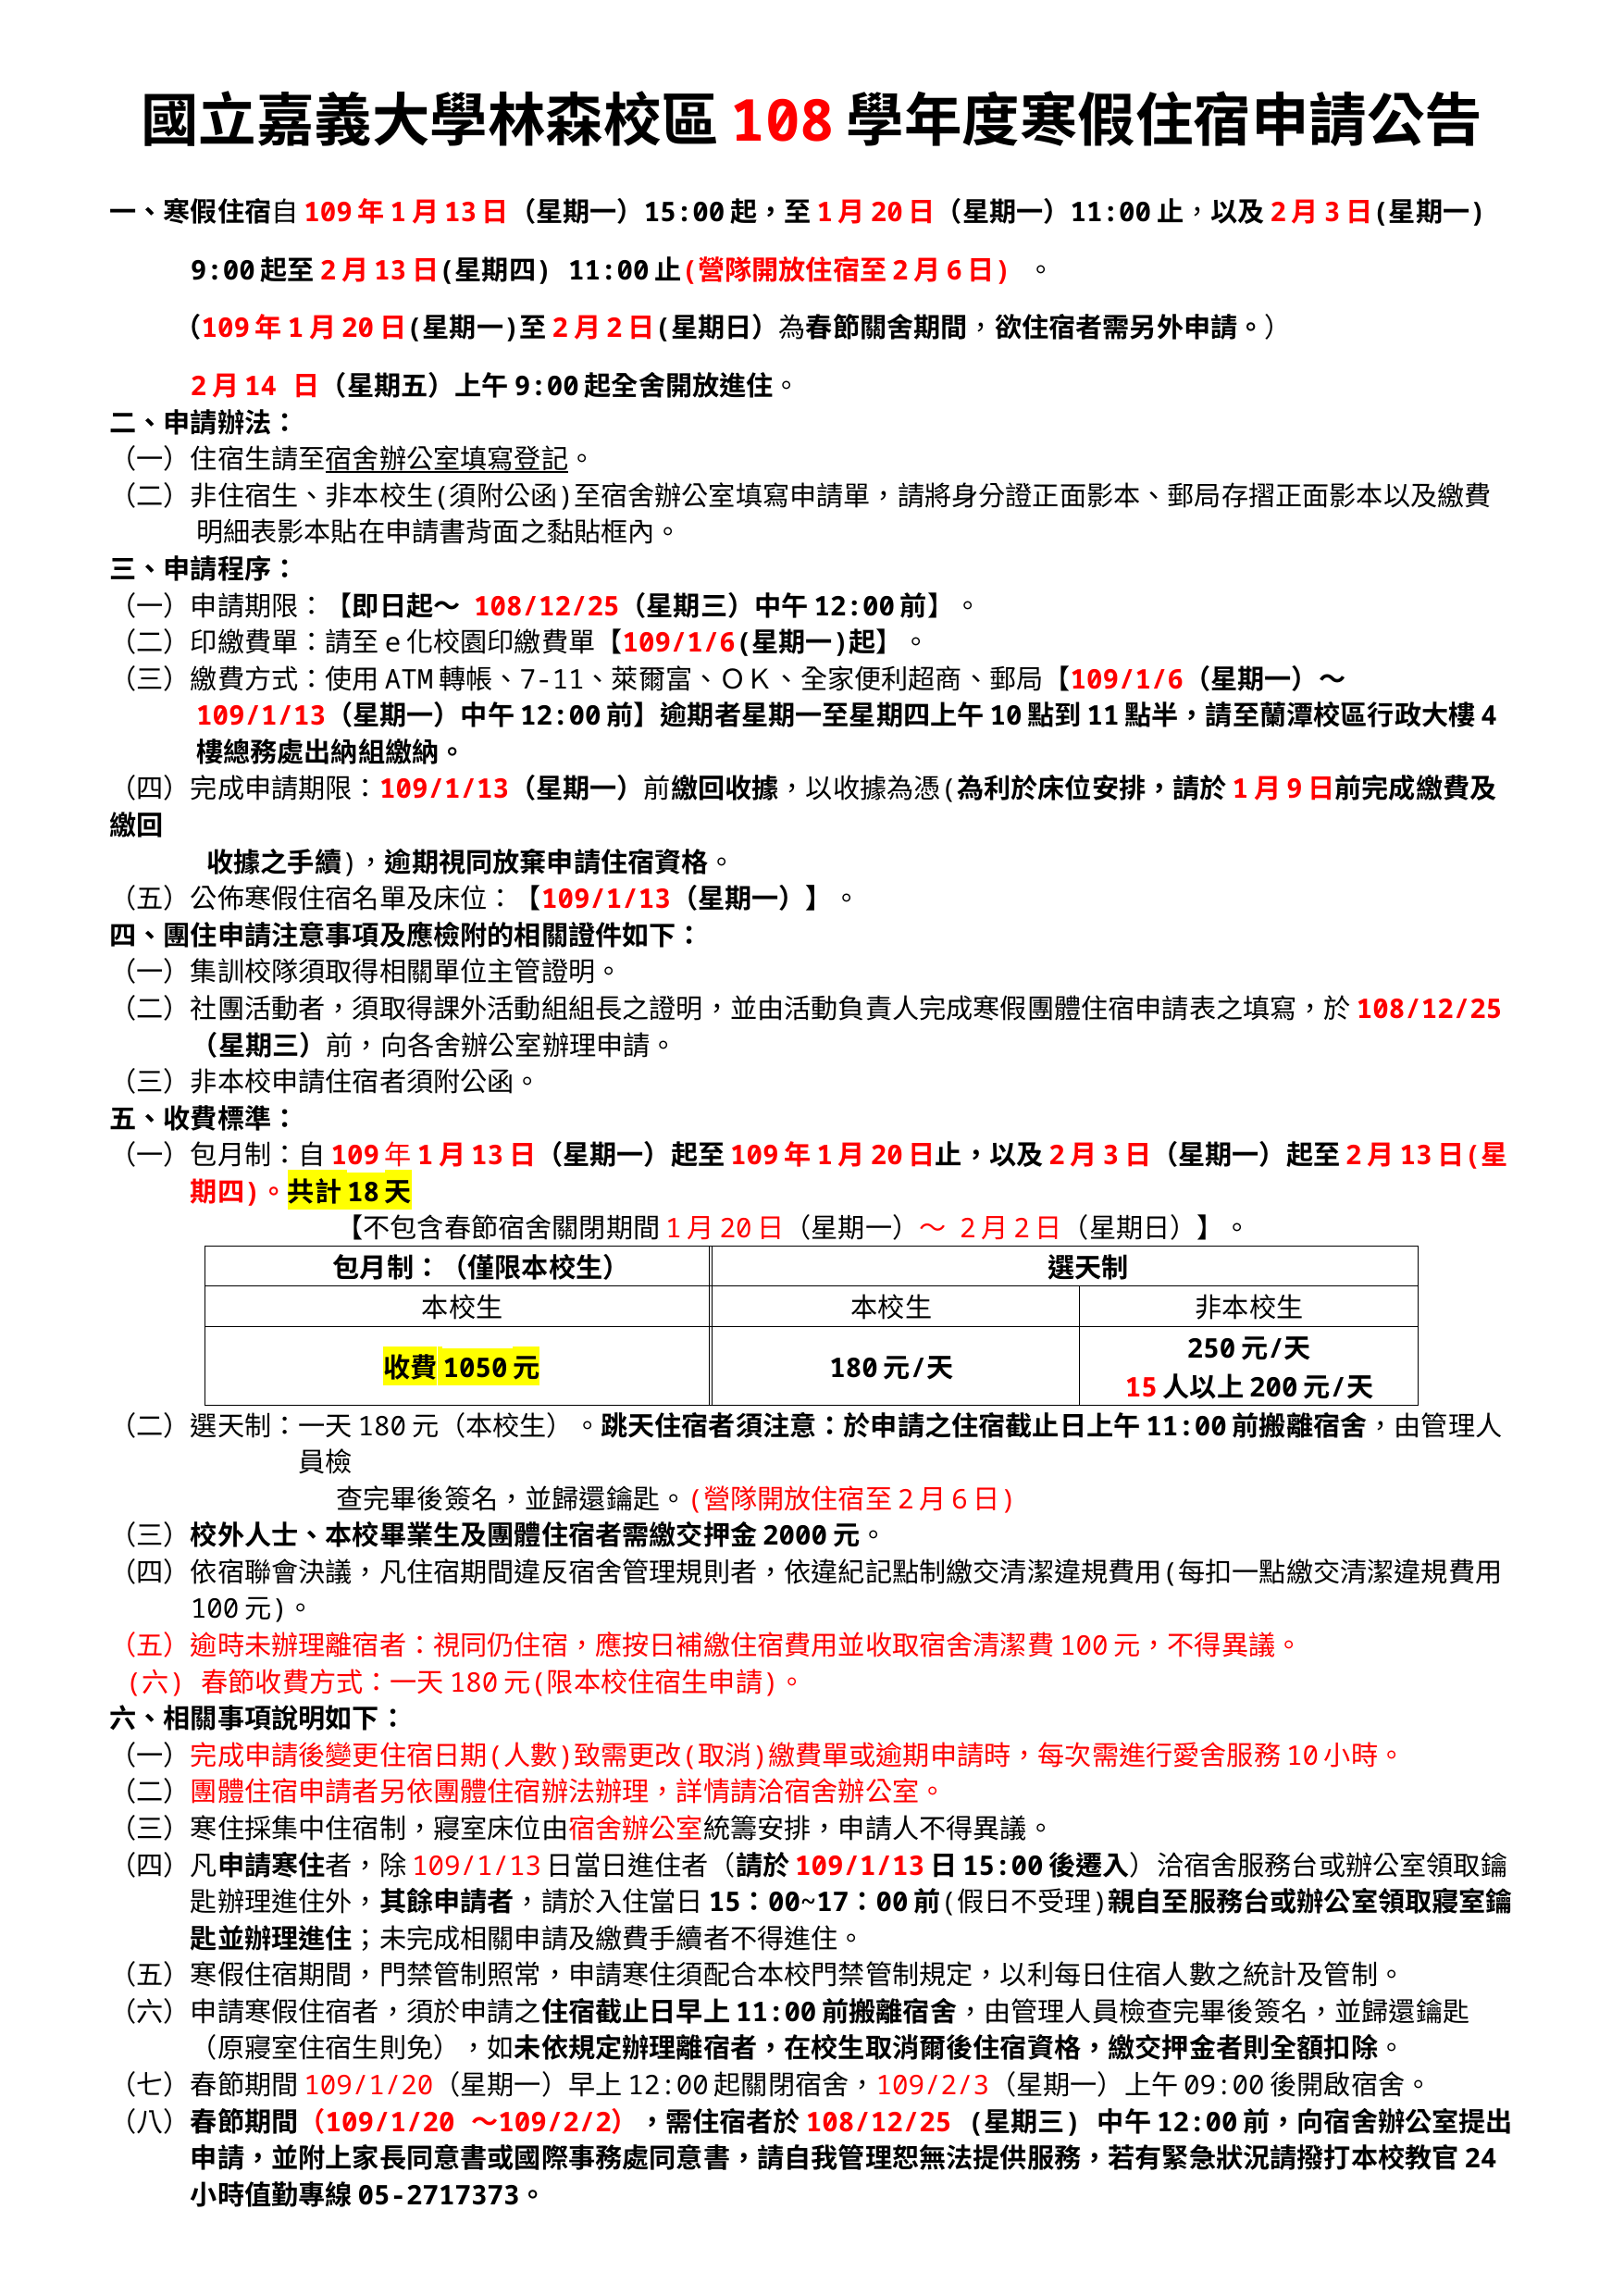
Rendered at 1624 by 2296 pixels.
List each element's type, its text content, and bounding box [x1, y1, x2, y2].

text （一）完成申請後變更住宿日期(人數)致需更改(取消)繳費單或逾期申請時，每次需進行愛舍服務10小時。 [109, 1736, 1514, 1772]
text （六）申請寒假住宿者，須於申請之住宿截止日早上11:00前搬離宿舍，由管理人員檢查完畢後簽名，並歸還鑰匙（原寢室住宿生則免），如未依規定辦理離宿者，在校生取消爾後住宿資格，繳交押金者則全額扣除。 [109, 1992, 1514, 2066]
text 三、申請程序： [109, 550, 1514, 586]
text （三）校外人士、本校畢業生及團體住宿者需繳交押金2000元。 [109, 1516, 1514, 1553]
table_header 包月制：（僅限本校生） [205, 1247, 709, 1285]
text 【不包含春節宿舍關閉期間1月20日（星期一）～ 2月2日（星期日）】。 [109, 1209, 1514, 1246]
table_cell 250元/天 15人以上200元/天 [1080, 1327, 1418, 1405]
text （四）凡申請寒住者，除109/1/13日當日進住者（請於109/1/13日15:00後遷入）洽宿舍服務台或辦公室領取鑰匙辦理進住外，其餘申請者，請於入住當日15：00~17：00前(假日不受理)親自至服務台或辦公室領取寢室鑰匙並辦理進住；未完成相關申請及繳費手續者不得進住。 [109, 1845, 1514, 1955]
text （五）逾時未辦理離宿者：視同仍住宿，應按日補繳住宿費用並收取宿舍清潔費100元，不得異議。 [109, 1626, 1514, 1662]
text 一、寒假住宿自109年1月13日（星期一）15:00起，至1月20日（星期一）11:00止，以及2月3日(星期一) [109, 171, 1514, 230]
table_cell 收費1050元 [205, 1327, 709, 1405]
text 國立嘉義大學林森校區108學年度寒假住宿申請公告 [109, 49, 1514, 165]
text （一）住宿生請至宿舍辦公室填寫登記。 [109, 440, 1514, 476]
text （五）寒假住宿期間，門禁管制照常，申請寒住須配合本校門禁管制規定，以利每日住宿人數之統計及管制。 [109, 1955, 1514, 1992]
table_cell 本校生 [205, 1286, 709, 1325]
text 收據之手續)，逾期視同放棄申請住宿資格。 [109, 842, 1514, 879]
text （二）團體住宿申請者另依團體住宿辦法辦理，詳情請洽宿舍辦公室。 [109, 1772, 1514, 1809]
text （七）春節期間109/1/20（星期一）早上12:00起關閉宿舍，109/2/3（星期一）上午09:00後開啟宿舍。 [109, 2066, 1514, 2102]
text （四）依宿聯會決議，凡住宿期間違反宿舍管理規則者，依違紀記點制繳交清潔違規費用(每扣一點繳交清潔違規費用100元)。 [109, 1553, 1514, 1626]
text （星期三）前，向各舍辦公室辦理申請。 [192, 1025, 1514, 1062]
text （二）印繳費單：請至e化校園印繳費單【109/1/6(星期一)起】。 [109, 623, 1514, 659]
text 四、團住申請注意事項及應檢附的相關證件如下： [109, 915, 1514, 952]
table_cell 180元/天 [713, 1327, 1079, 1405]
text （109年1月20日(星期一)至2月2日(星期日）為春節關舍期間，欲住宿者需另外申請。） [109, 287, 1514, 345]
text 9:00起至2月13日(星期四) 11:00止(營隊開放住宿至2月6日) 。 [109, 230, 1514, 287]
text （五）公佈寒假住宿名單及床位：【109/1/13（星期一）】。 [109, 879, 1514, 915]
text 二、申請辦法： [109, 403, 1514, 440]
text 六、相關事項說明如下： [109, 1699, 1514, 1736]
text （二）社團活動者，須取得課外活動組組長之證明，並由活動負責人完成寒假團體住宿申請表之填寫，於108/12/25 [109, 989, 1514, 1025]
text 五、收費標準： [109, 1098, 1514, 1136]
text （二）非住宿生、非本校生(須附公函)至宿舍辦公室填寫申請單，請將身分證正面影本、郵局存摺正面影本以及繳費明細表影本貼在申請書背面之黏貼框內。 [109, 476, 1514, 550]
table_header 選天制 [713, 1247, 1418, 1285]
text (六) 春節收費方式：一天180元(限本校住宿生申請)。 [109, 1662, 1514, 1699]
text （八）春節期間（109/1/20 ～109/2/2），需住宿者於108/12/25 (星期三) 中午12:00前，向宿舍辦公室提出申請，並附上家長同意書或國際事務處同意書，請自我管理恕無法提供服務，若有緊急狀況請撥打本校教官24小時值勤專線05-2717373。 [109, 2102, 1514, 2212]
text （四）完成申請期限：109/1/13（星期一）前繳回收據，以收據為憑(為利於床位安排，請於1月9日前完成繳費及繳回 [109, 769, 1514, 842]
text （三）非本校申請住宿者須附公函。 [109, 1062, 1514, 1098]
table_cell 本校生 [713, 1286, 1079, 1325]
text 2月14 日（星期五）上午9:00起全舍開放進住。 [109, 345, 1514, 403]
text （一）申請期限：【即日起～ 108/12/25（星期三）中午12:00前】。 [109, 586, 1514, 623]
text （一）包月制：自109年1月13日（星期一）起至109年1月20日止，以及2月3日（星期一）起至2月13日(星期四)。共計18天 [109, 1136, 1514, 1209]
text 查完畢後簽名，並歸還鑰匙。(營隊開放住宿至2月6日) [109, 1479, 1514, 1516]
table_cell 非本校生 [1080, 1286, 1418, 1325]
text （一）集訓校隊須取得相關單位主管證明。 [109, 952, 1514, 989]
text （二）選天制：一天180元（本校生）。跳天住宿者須注意：於申請之住宿截止日上午11:00前搬離宿舍，由管理人員檢 [109, 1406, 1514, 1479]
text （三）寒住採集中住宿制，寢室床位由宿舍辦公室統籌安排，申請人不得異議。 [109, 1809, 1514, 1845]
text （三）繳費方式：使用ATM轉帳、7-11、萊爾富、ＯＫ、全家便利超商、郵局【109/1/6（星期一）～ 109/1/13（星期一）中午12:00前】逾期者星期一至星期四上午10點到11點半，請至蘭潭校區行政大樓4樓總務處出納組繳納。 [109, 659, 1514, 769]
